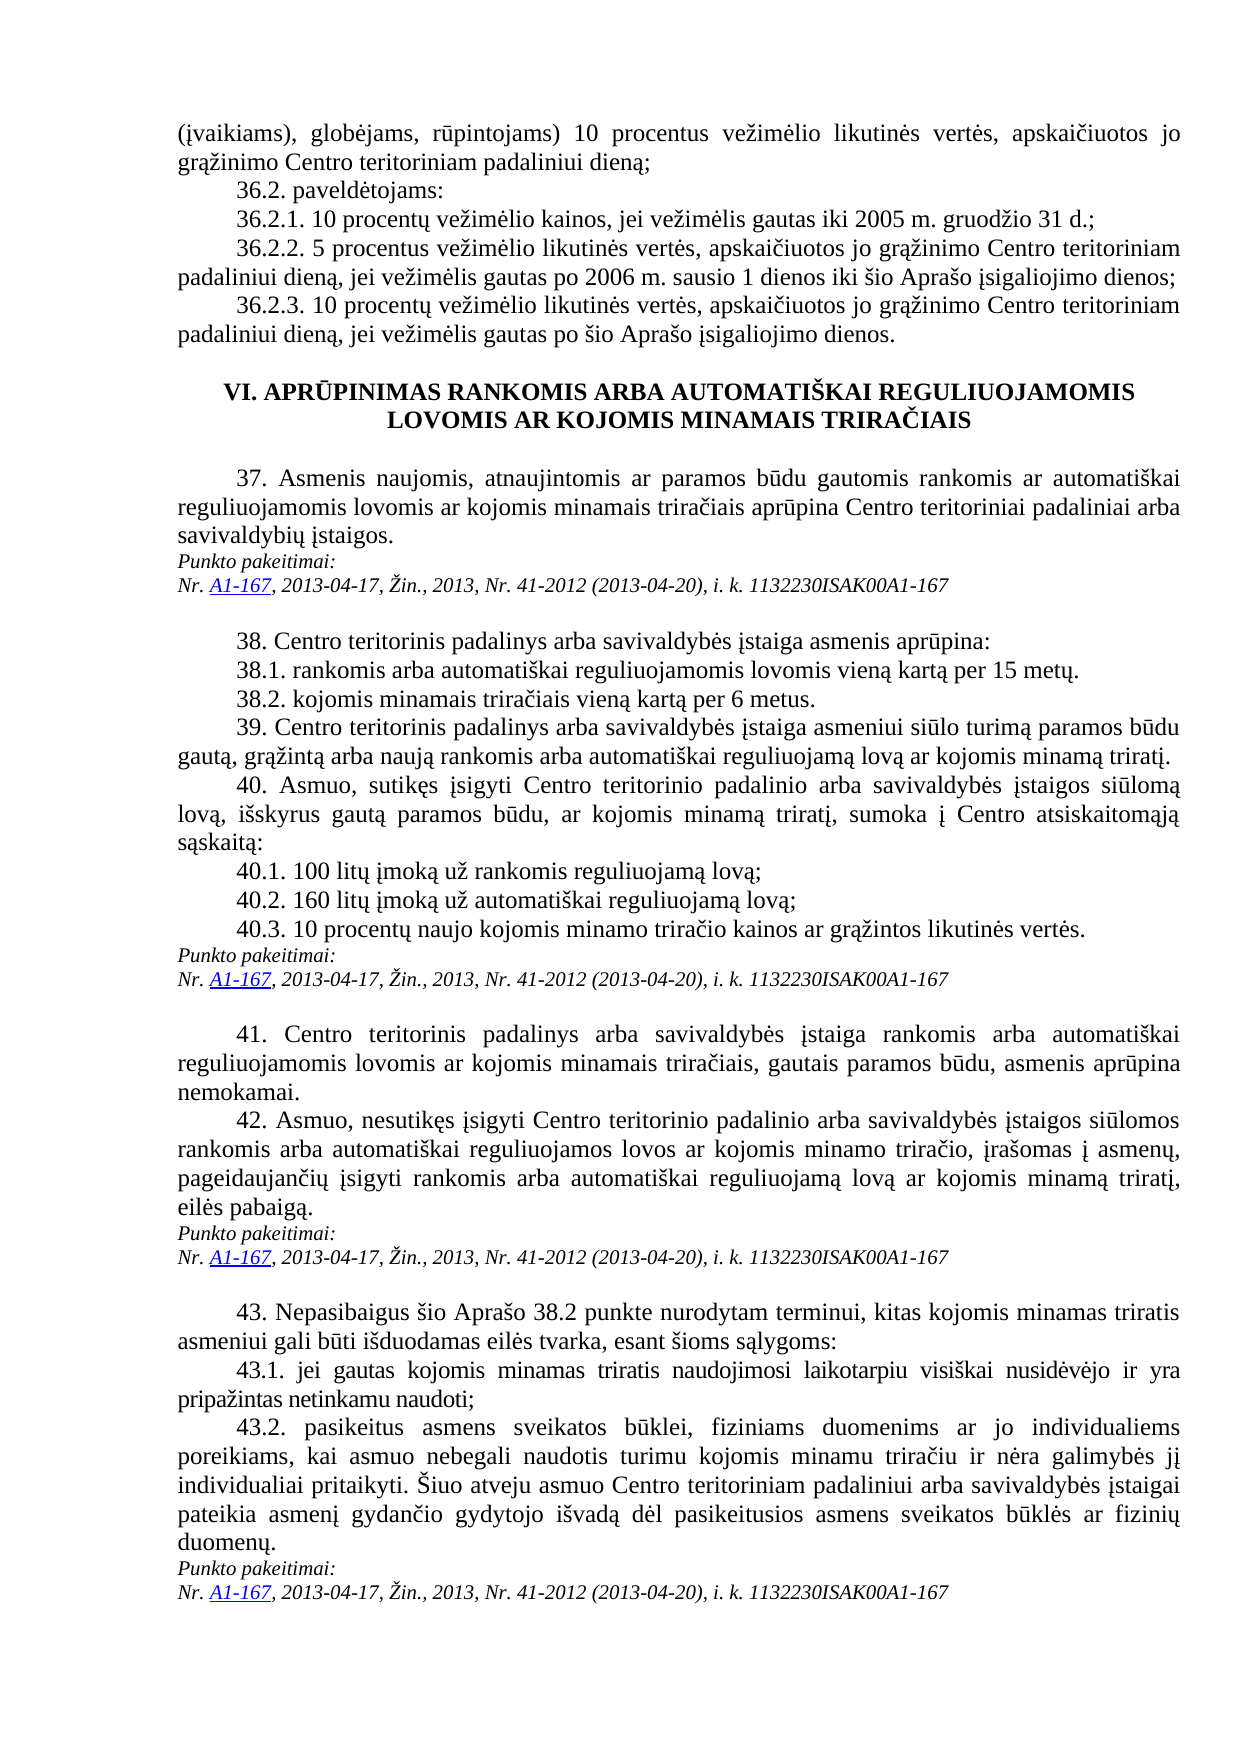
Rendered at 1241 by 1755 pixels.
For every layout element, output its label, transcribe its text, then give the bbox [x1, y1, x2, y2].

text 41. Centro teritorinis padalinys arba savivaldybės įstaiga rankomis arba automatiškai reguliuojamomis lovomis ar kojomis minamais triračiais, gautais paramos būdu, asmenis aprūpina nemokamai. [177, 1019, 1181, 1106]
text 42. Asmuo, nesutikęs įsigyti Centro teritorinio padalinio arba savivaldybės įstaigos siūlomos rankomis arba automatiškai reguliuojamos lovos ar kojomis minamo triračio, įrašomas į asmenų, pageidaujančių įsigyti rankomis arba automatiškai reguliuojamą lovą ar kojomis minamą triratį, eilės pabaigą. [177, 1106, 1181, 1221]
text Nr. A1-167, 2013-04-17, Žin., 2013, Nr. 41-2012 (2013-04-20), i. k. 1132230ISAK00A1-167 [177, 1580, 1181, 1604]
text 36.2.2. 5 procentus vežimėlio likutinės vertės, apskaičiuotos jo grąžinimo Centro teritoriniam padaliniui dieną, jei vežimėlis gautas po 2006 m. sausio 1 dienos iki šio Aprašo įsigaliojimo dienos; [177, 233, 1181, 291]
text 38.1. rankomis arba automatiškai reguliuojamomis lovomis vieną kartą per 15 metų. [177, 655, 1181, 684]
text Punkto pakeitimai: [177, 1556, 1181, 1580]
text 36.2. paveldėtojams: [177, 176, 1181, 204]
text Nr. A1-167, 2013-04-17, Žin., 2013, Nr. 41-2012 (2013-04-20), i. k. 1132230ISAK00A1-167 [177, 1245, 1181, 1269]
text 43. Nepasibaigus šio Aprašo 38.2 punkte nurodytam terminui, kitas kojomis minamas triratis asmeniui gali būti išduodamas eilės tvarka, esant šioms sąlygoms: [177, 1297, 1181, 1355]
text 40.1. 100 litų įmoką už rankomis reguliuojamą lovą; [177, 856, 1181, 885]
text 40. Asmuo, sutikęs įsigyti Centro teritorinio padalinio arba savivaldybės įstaigos siūlomą lovą, išskyrus gautą paramos būdu, ar kojomis minamą triratį, sumoka į Centro atsiskaitomąją sąskaitą: [177, 770, 1181, 856]
text 43.1. jei gautas kojomis minamas triratis naudojimosi laikotarpiu visiškai nusidėvėjo ir yra pripažintas netinkamu naudoti; [177, 1355, 1181, 1412]
text 39. Centro teritorinis padalinys arba savivaldybės įstaiga asmeniui siūlo turimą paramos būdu gautą, grąžintą arba naują rankomis arba automatiškai reguliuojamą lovą ar kojomis minamą triratį. [177, 712, 1181, 770]
text Punkto pakeitimai: [177, 549, 1181, 573]
text Nr. A1-167, 2013-04-17, Žin., 2013, Nr. 41-2012 (2013-04-20), i. k. 1132230ISAK00A1-167 [177, 573, 1181, 597]
text VI. APRŪPINIMAS RANKOMIS ARBA AUTOMATIŠKAI REGULIUOJAMOMIS LOVOMIS AR KOJOMIS MINAMAIS TRIRAČIAIS [177, 377, 1181, 434]
text 40.2. 160 litų įmoką už automatiškai reguliuojamą lovą; [177, 885, 1181, 914]
text Punkto pakeitimai: [177, 1221, 1181, 1245]
text Punkto pakeitimai: [177, 942, 1181, 967]
text 38.2. kojomis minamais triračiais vieną kartą per 6 metus. [177, 684, 1181, 712]
text 37. Asmenis naujomis, atnaujintomis ar paramos būdu gautomis rankomis ar automatiškai reguliuojamomis lovomis ar kojomis minamais triračiais aprūpina Centro teritoriniai padaliniai arba savivaldybių įstaigos. [177, 463, 1181, 549]
text 38. Centro teritorinis padalinys arba savivaldybės įstaiga asmenis aprūpina: [177, 626, 1181, 655]
text 36.2.1. 10 procentų vežimėlio kainos, jei vežimėlis gautas iki 2005 m. gruodžio 31 d.; [177, 204, 1181, 233]
text 40.3. 10 procentų naujo kojomis minamo triračio kainos ar grąžintos likutinės vertės. [177, 914, 1181, 942]
text 43.2. pasikeitus asmens sveikatos būklei, fiziniams duomenims ar jo individualiems poreikiams, kai asmuo nebegali naudotis turimu kojomis minamu triračiu ir nėra galimybės jį individualiai pritaikyti. Šiuo atveju asmuo Centro teritoriniam padaliniui arba savivaldybės įstaigai pateikia asmenį gydančio gydytojo išvadą dėl pasikeitusios asmens sveikatos būklės ar fizinių duomenų. [177, 1412, 1181, 1556]
text Nr. A1-167, 2013-04-17, Žin., 2013, Nr. 41-2012 (2013-04-20), i. k. 1132230ISAK00A1-167 [177, 967, 1181, 991]
text (įvaikiams), globėjams, rūpintojams) 10 procentus vežimėlio likutinės vertės, apskaičiuotos jo grąžinimo Centro teritoriniam padaliniui dieną; [177, 118, 1181, 176]
text 36.2.3. 10 procentų vežimėlio likutinės vertės, apskaičiuotos jo grąžinimo Centro teritoriniam padaliniui dieną, jei vežimėlis gautas po šio Aprašo įsigaliojimo dienos. [177, 291, 1181, 348]
